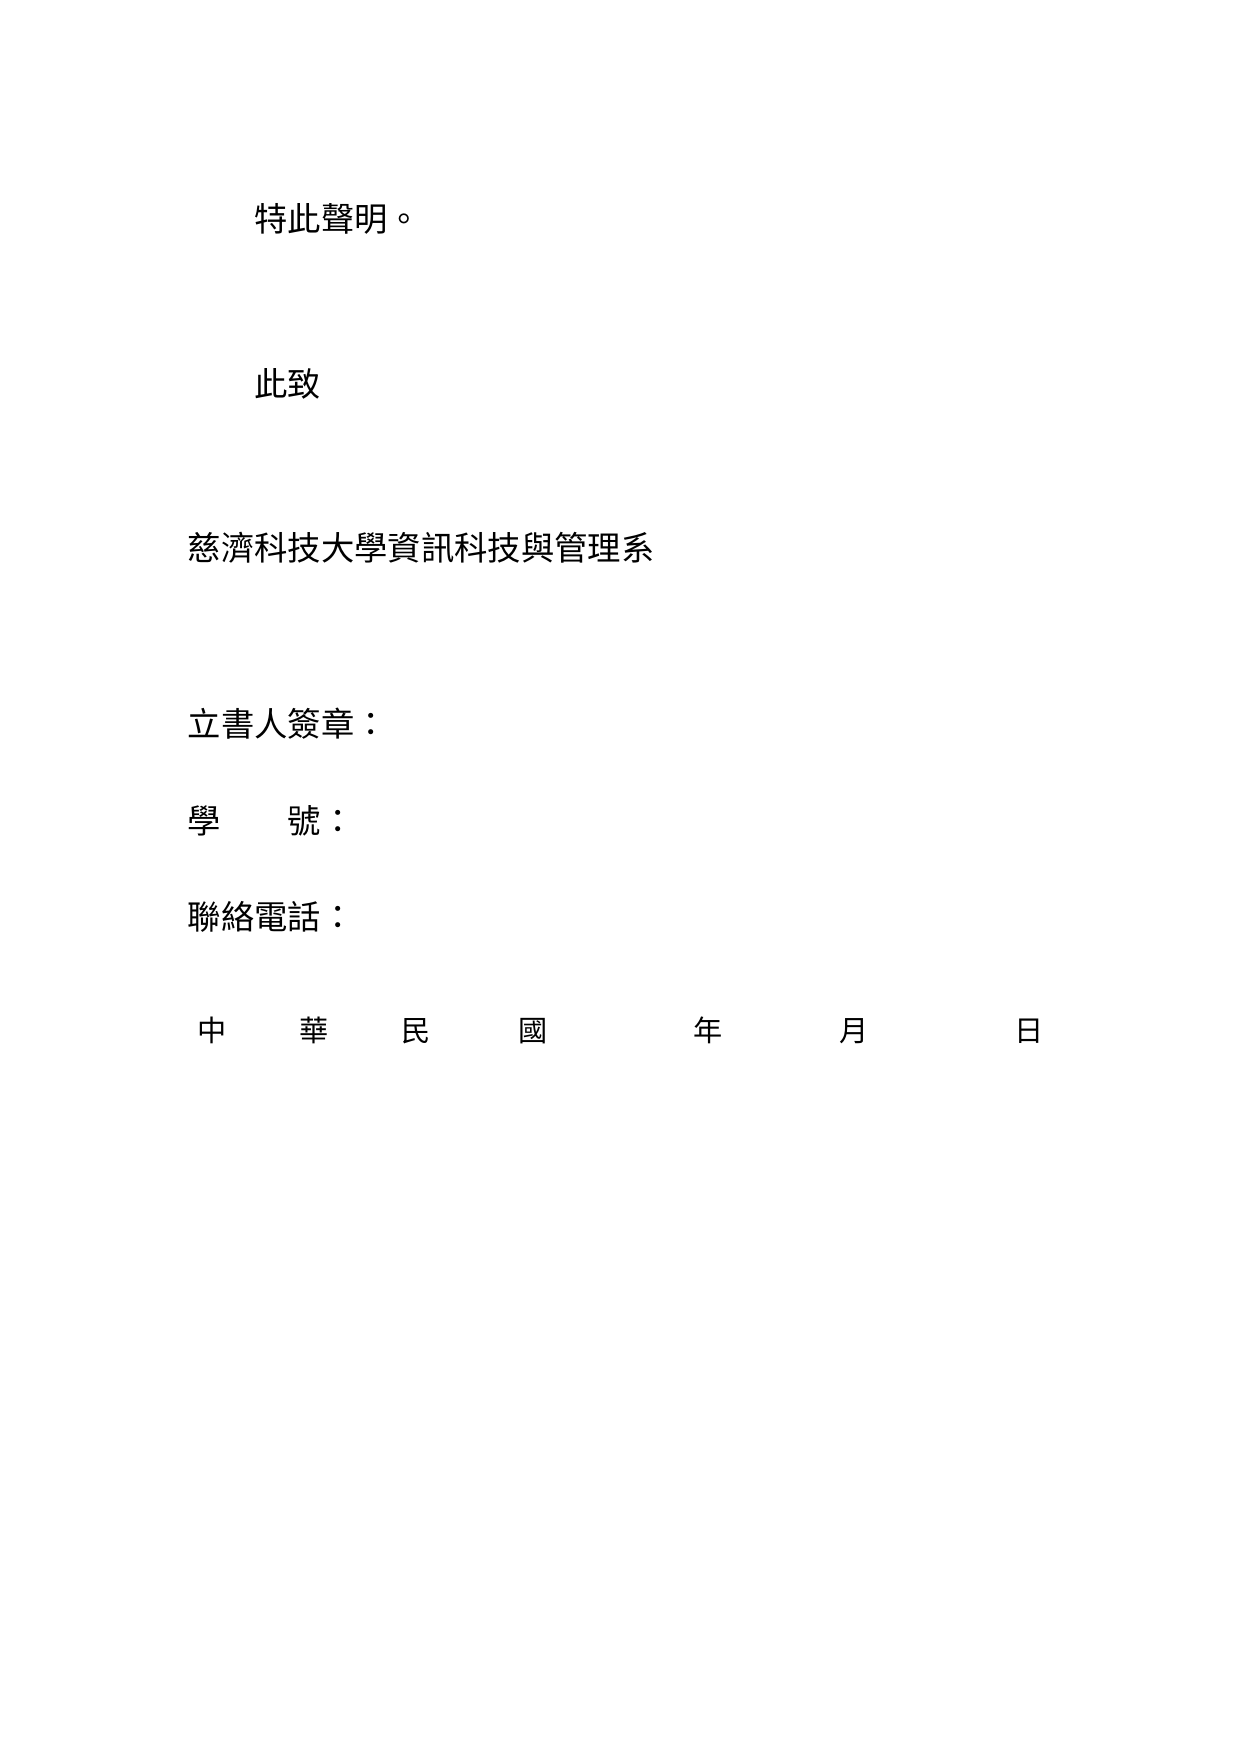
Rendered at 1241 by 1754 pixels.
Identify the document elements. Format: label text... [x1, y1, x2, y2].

text 慈濟科技大學資訊科技與管理系 [187, 488, 1053, 570]
text 立書人簽章： [187, 698, 1053, 746]
text 聯絡電話： [187, 891, 1053, 939]
text 中 華 民 國 年 月 日 [187, 987, 1053, 1050]
text 特此聲明。 [187, 158, 1053, 241]
text 此致 [187, 323, 1053, 405]
text 學 號： [187, 794, 1053, 843]
